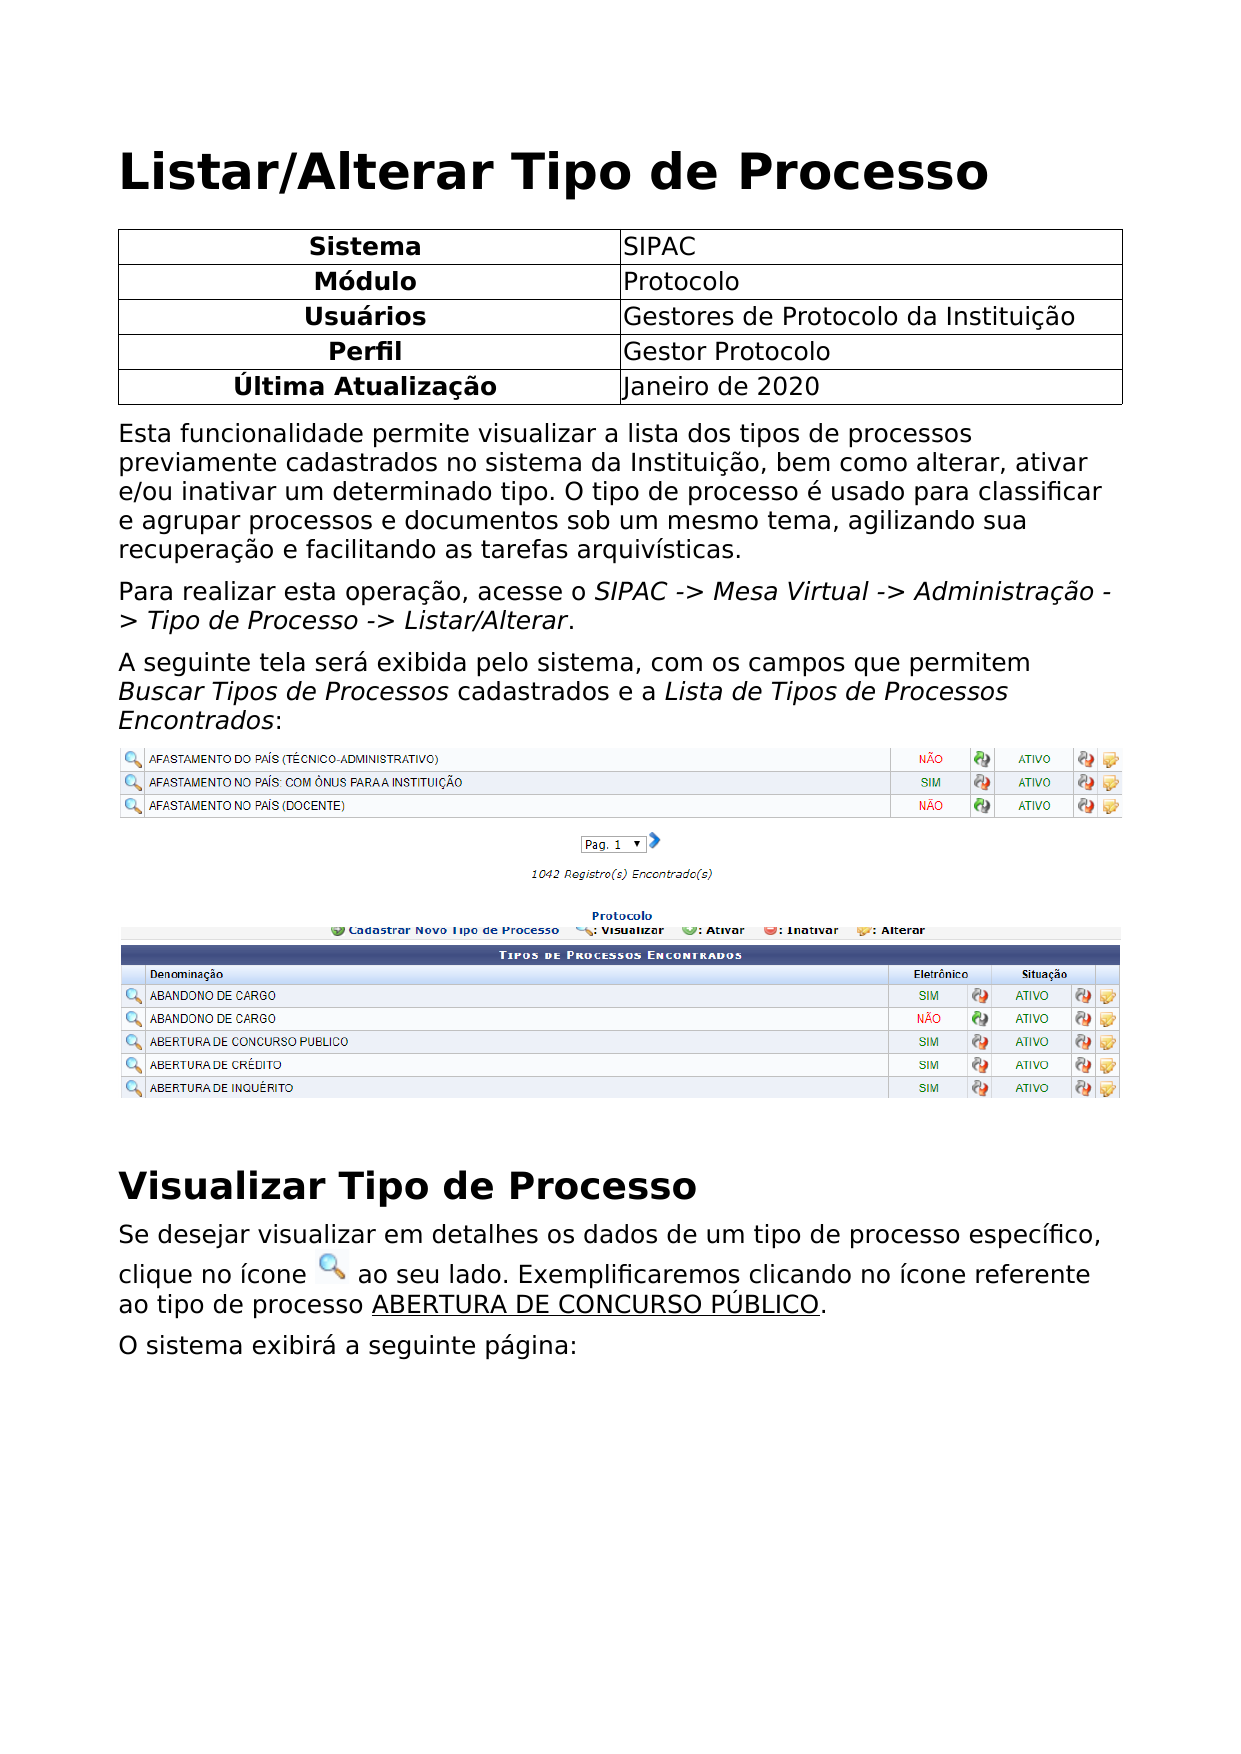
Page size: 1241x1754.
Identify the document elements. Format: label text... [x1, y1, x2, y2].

text Se desejar visualizar em detalhes os dados de um tipo de processo específico, clique no ícone ao seu lado. Exemplificaremos clicando no ícone referente ao tipo de processo ABERTURA DE CONCURSO PÚBLICO. [118, 1220, 1122, 1319]
table_cell Última Atualização [119, 370, 620, 404]
table_header Sistema [119, 230, 620, 264]
table_cell Módulo [119, 265, 620, 299]
picture [315, 1249, 350, 1284]
text O sistema exibirá a seguinte página: [118, 1332, 1122, 1361]
table_cell Gestor Protocolo [621, 335, 1122, 369]
table_cell Gestores de Protocolo da Instituição [621, 300, 1122, 334]
subtitle Listar/Alterar Tipo de Processo [118, 143, 1122, 201]
text Esta funcionalidade permite visualizar a lista dos tipos de processos previamente cadastrados no sistema da Instituição, bem como alterar, ativar e/ou inativar um determinado tipo. O tipo de processo é usado para classificar e agrupar processos e documentos sob um mesmo tema, agilizando sua recuperação e facilitando as tarefas arquivísticas. [118, 419, 1122, 565]
subtitle Visualizar Tipo de Processo [118, 1164, 1122, 1208]
table_cell Janeiro de 2020 [621, 370, 1122, 404]
table_cell Usuários [119, 300, 620, 334]
text A seguinte tela será exibida pelo sistema, com os campos que permitem Buscar Tipos de Processos cadastrados e a Lista de Tipos de Processos Encontrados: [118, 648, 1122, 736]
table_cell Protocolo [621, 265, 1122, 299]
picture [118, 748, 1123, 1098]
table_header SIPAC [621, 230, 1122, 264]
text Para realizar esta operação, acesse o SIPAC -> Mesa Virtual -> Administração -> Tipo de Processo -> Listar/Alterar. [118, 577, 1122, 636]
table_cell Perfil [119, 335, 620, 369]
